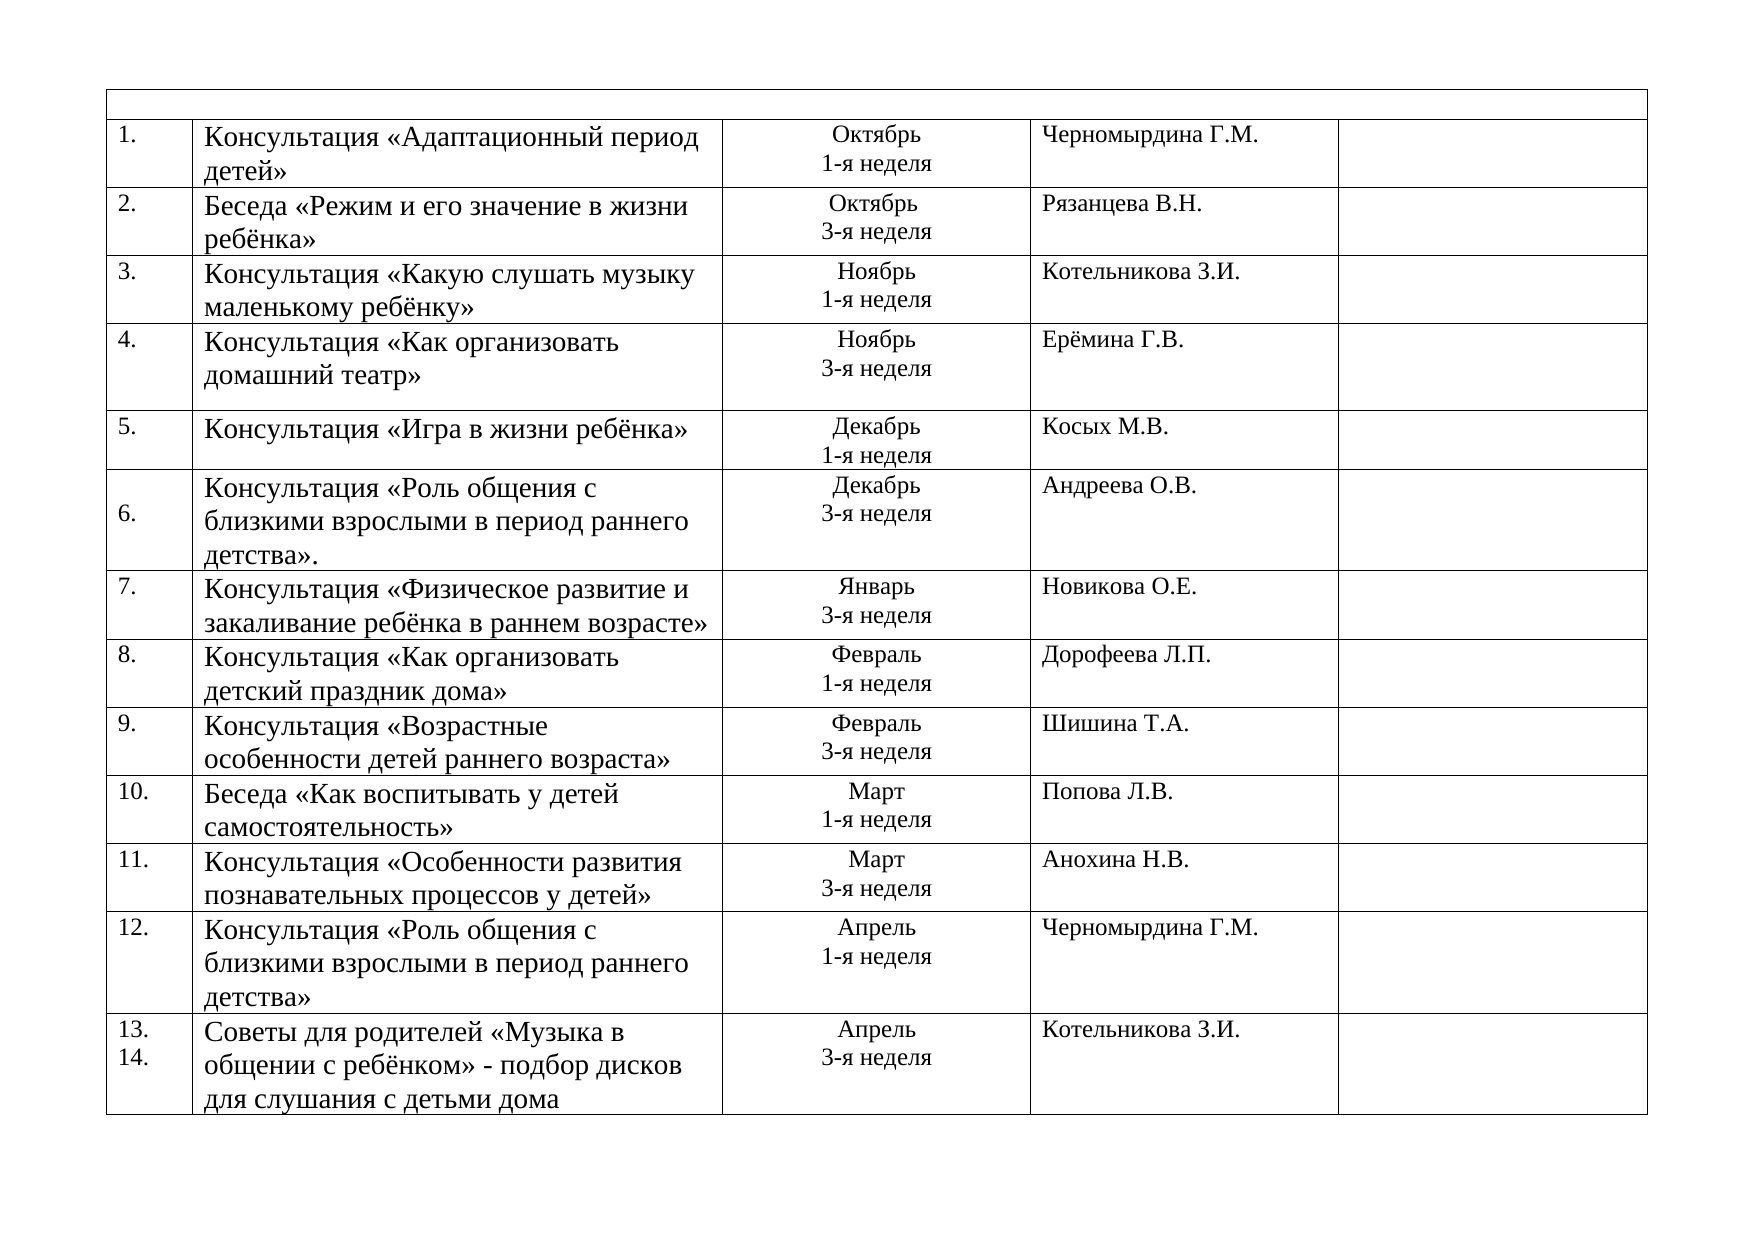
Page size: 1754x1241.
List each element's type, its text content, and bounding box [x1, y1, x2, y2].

table_cell Март 1-я неделя [723, 776, 1030, 843]
table_cell Беседа «Режим и его значение в жизни ребёнка» [193, 188, 722, 255]
table_cell Черномырдина Г.М. [1031, 120, 1338, 187]
table_cell Котельникова З.И. [1031, 1014, 1338, 1114]
table_cell Апрель 3-я неделя [723, 1014, 1030, 1114]
table_cell Февраль 1-я неделя [723, 640, 1030, 707]
table_cell 5. [107, 411, 192, 469]
table_cell 3. [107, 256, 192, 323]
table_cell [1339, 708, 1647, 775]
table_cell [1339, 571, 1647, 638]
table_cell Дорофеева Л.П. [1031, 640, 1338, 707]
table_cell Консультация «Как организовать домашний театр» [193, 324, 722, 410]
table_cell Консультация «Игра в жизни ребёнка» [193, 411, 722, 469]
table_cell 1. [107, 120, 192, 187]
table_cell Ноябрь 1-я неделя [723, 256, 1030, 323]
table_cell [1339, 640, 1647, 707]
table_cell 13. 14. [107, 1014, 192, 1114]
table_cell Октябрь 3-я неделя [723, 188, 1030, 255]
table_cell Декабрь 1-я неделя [723, 411, 1030, 469]
table_cell Советы для родителей «Музыка в общении с ребёнком» - подбор дисков для слушания с детьми дома [193, 1014, 722, 1114]
table_cell Январь 3-я неделя [723, 571, 1030, 638]
table_cell [1339, 324, 1647, 410]
table_cell 12. [107, 912, 192, 1013]
table_cell Анохина Н.В. [1031, 844, 1338, 911]
table_cell Беседа «Как воспитывать у детей самостоятельность» [193, 776, 722, 843]
table_cell Консультация «Особенности развития познавательных процессов у детей» [193, 844, 722, 911]
table_cell [1339, 844, 1647, 911]
table_cell Консультация «Роль общения с близкими взрослыми в период раннего детства». [193, 470, 722, 570]
table_cell Консультация «Как организовать детский праздник дома» [193, 640, 722, 707]
table_cell Февраль 3-я неделя [723, 708, 1030, 775]
table_cell Октябрь 1-я неделя [723, 120, 1030, 187]
table_cell [1339, 1014, 1647, 1114]
table_cell [107, 90, 1647, 118]
table_cell [1339, 912, 1647, 1013]
table_cell Консультация «Роль общения с близкими взрослыми в период раннего детства» [193, 912, 722, 1013]
table_cell Ноябрь 3-я неделя [723, 324, 1030, 410]
table_cell Декабрь 3-я неделя [723, 470, 1030, 570]
table_cell [1339, 188, 1647, 255]
table_cell 10. [107, 776, 192, 843]
table_cell Рязанцева В.Н. [1031, 188, 1338, 255]
table_cell 4. [107, 324, 192, 410]
table_cell Консультация «Адаптационный период детей» [193, 120, 722, 187]
table_cell 7. [107, 571, 192, 638]
table_cell 2. [107, 188, 192, 255]
table_cell Черномырдина Г.М. [1031, 912, 1338, 1013]
table_cell [1339, 256, 1647, 323]
table_cell Март 3-я неделя [723, 844, 1030, 911]
table_cell 9. [107, 708, 192, 775]
table_cell Шишина Т.А. [1031, 708, 1338, 775]
table_cell 8. [107, 640, 192, 707]
table_cell [1339, 411, 1647, 469]
table_cell Котельникова З.И. [1031, 256, 1338, 323]
table_cell [1339, 120, 1647, 187]
table_cell Консультация «Какую слушать музыку маленькому ребёнку» [193, 256, 722, 323]
table_cell Консультация «Физическое развитие и закаливание ребёнка в раннем возрасте» [193, 571, 722, 638]
table_cell Ерёмина Г.В. [1031, 324, 1338, 410]
table_cell Апрель 1-я неделя [723, 912, 1030, 1013]
table_cell Новикова О.Е. [1031, 571, 1338, 638]
table_cell [1339, 470, 1647, 570]
table_cell Консультация «Возрастные особенности детей раннего возраста» [193, 708, 722, 775]
table_cell Попова Л.В. [1031, 776, 1338, 843]
table_cell 6. [107, 470, 192, 570]
table_cell 11. [107, 844, 192, 911]
table_cell [1339, 776, 1647, 843]
table_cell Андреева О.В. [1031, 470, 1338, 570]
table_cell Косых М.В. [1031, 411, 1338, 469]
